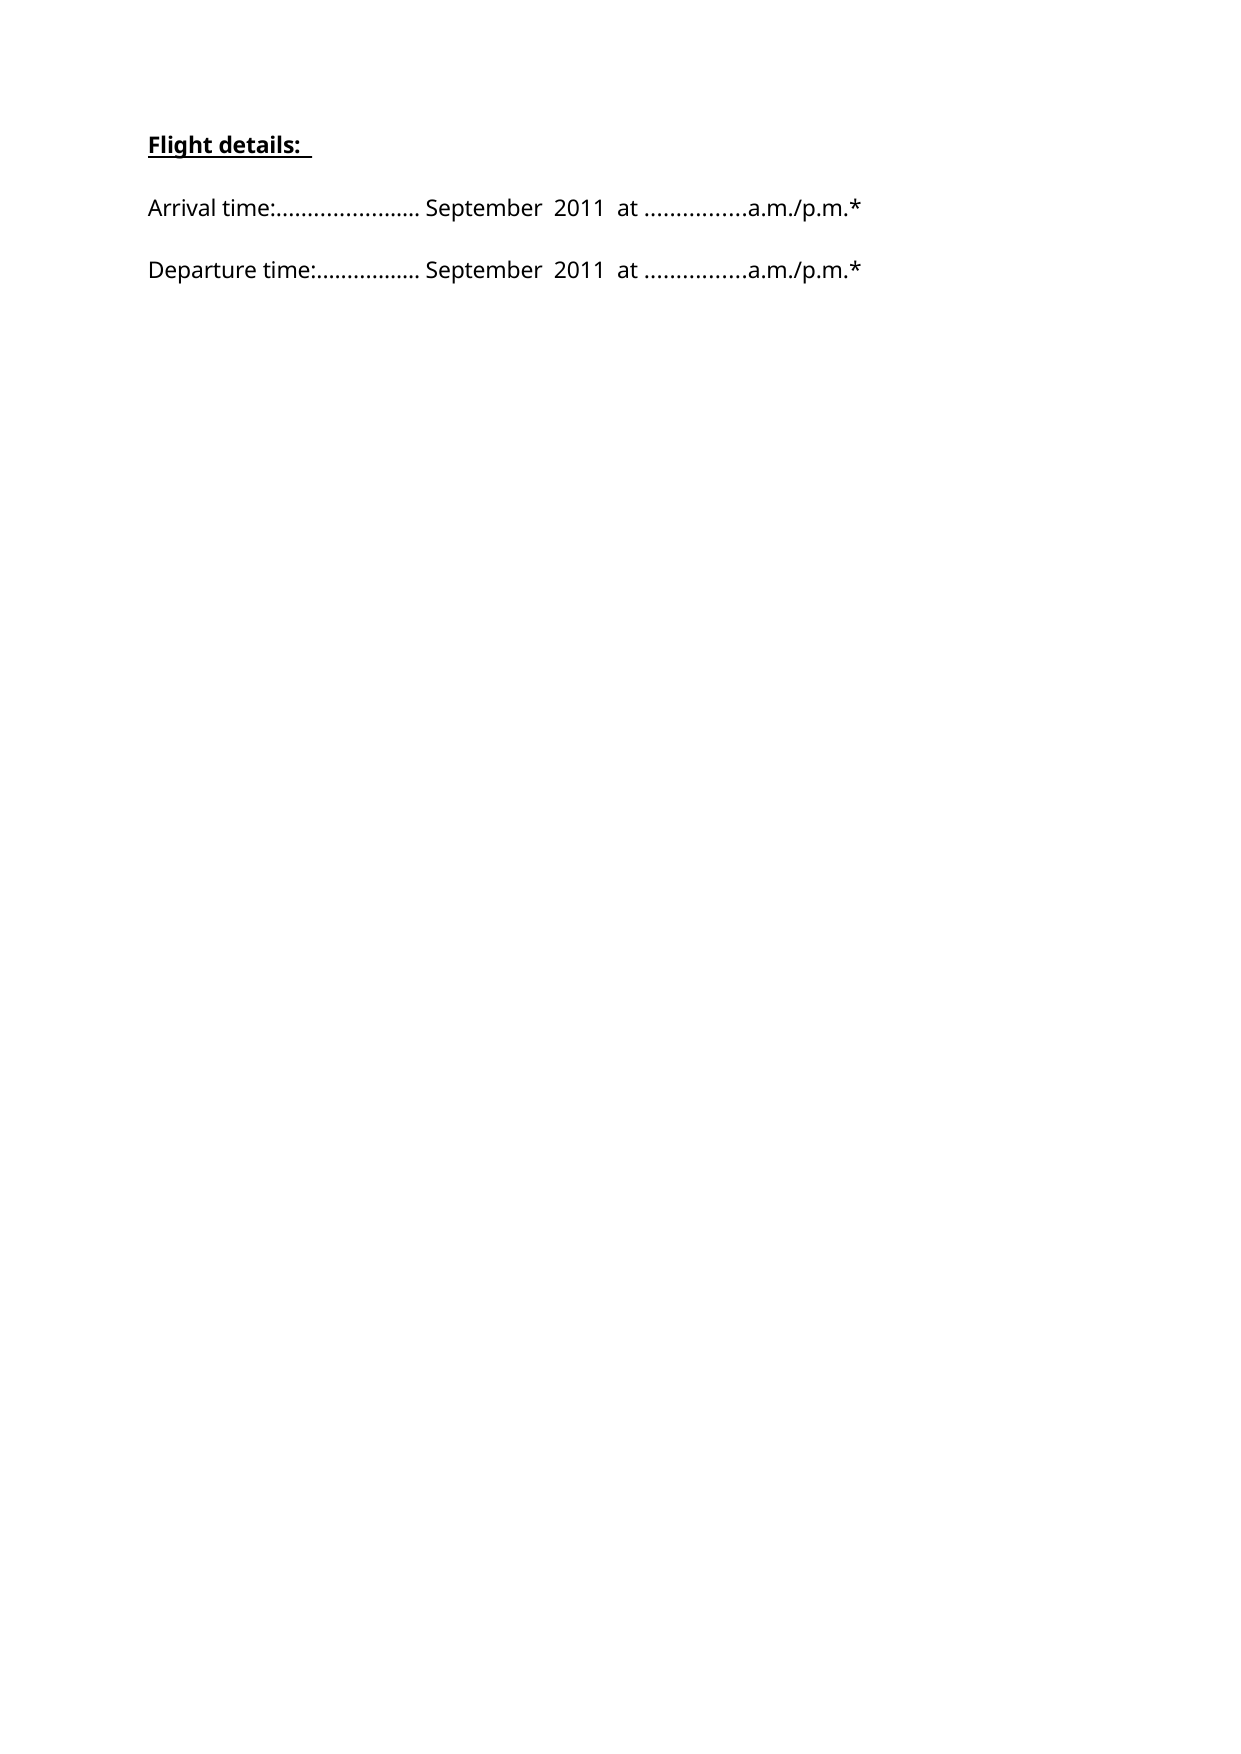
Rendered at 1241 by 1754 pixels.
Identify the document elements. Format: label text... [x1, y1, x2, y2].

text Departure time: …… September 2011 at a.m./p.m.* [148, 254, 1144, 286]
text Flight details: [148, 129, 1144, 161]
text Arrival time: …… September 2011 at a.m./p.m.* [148, 192, 1144, 223]
